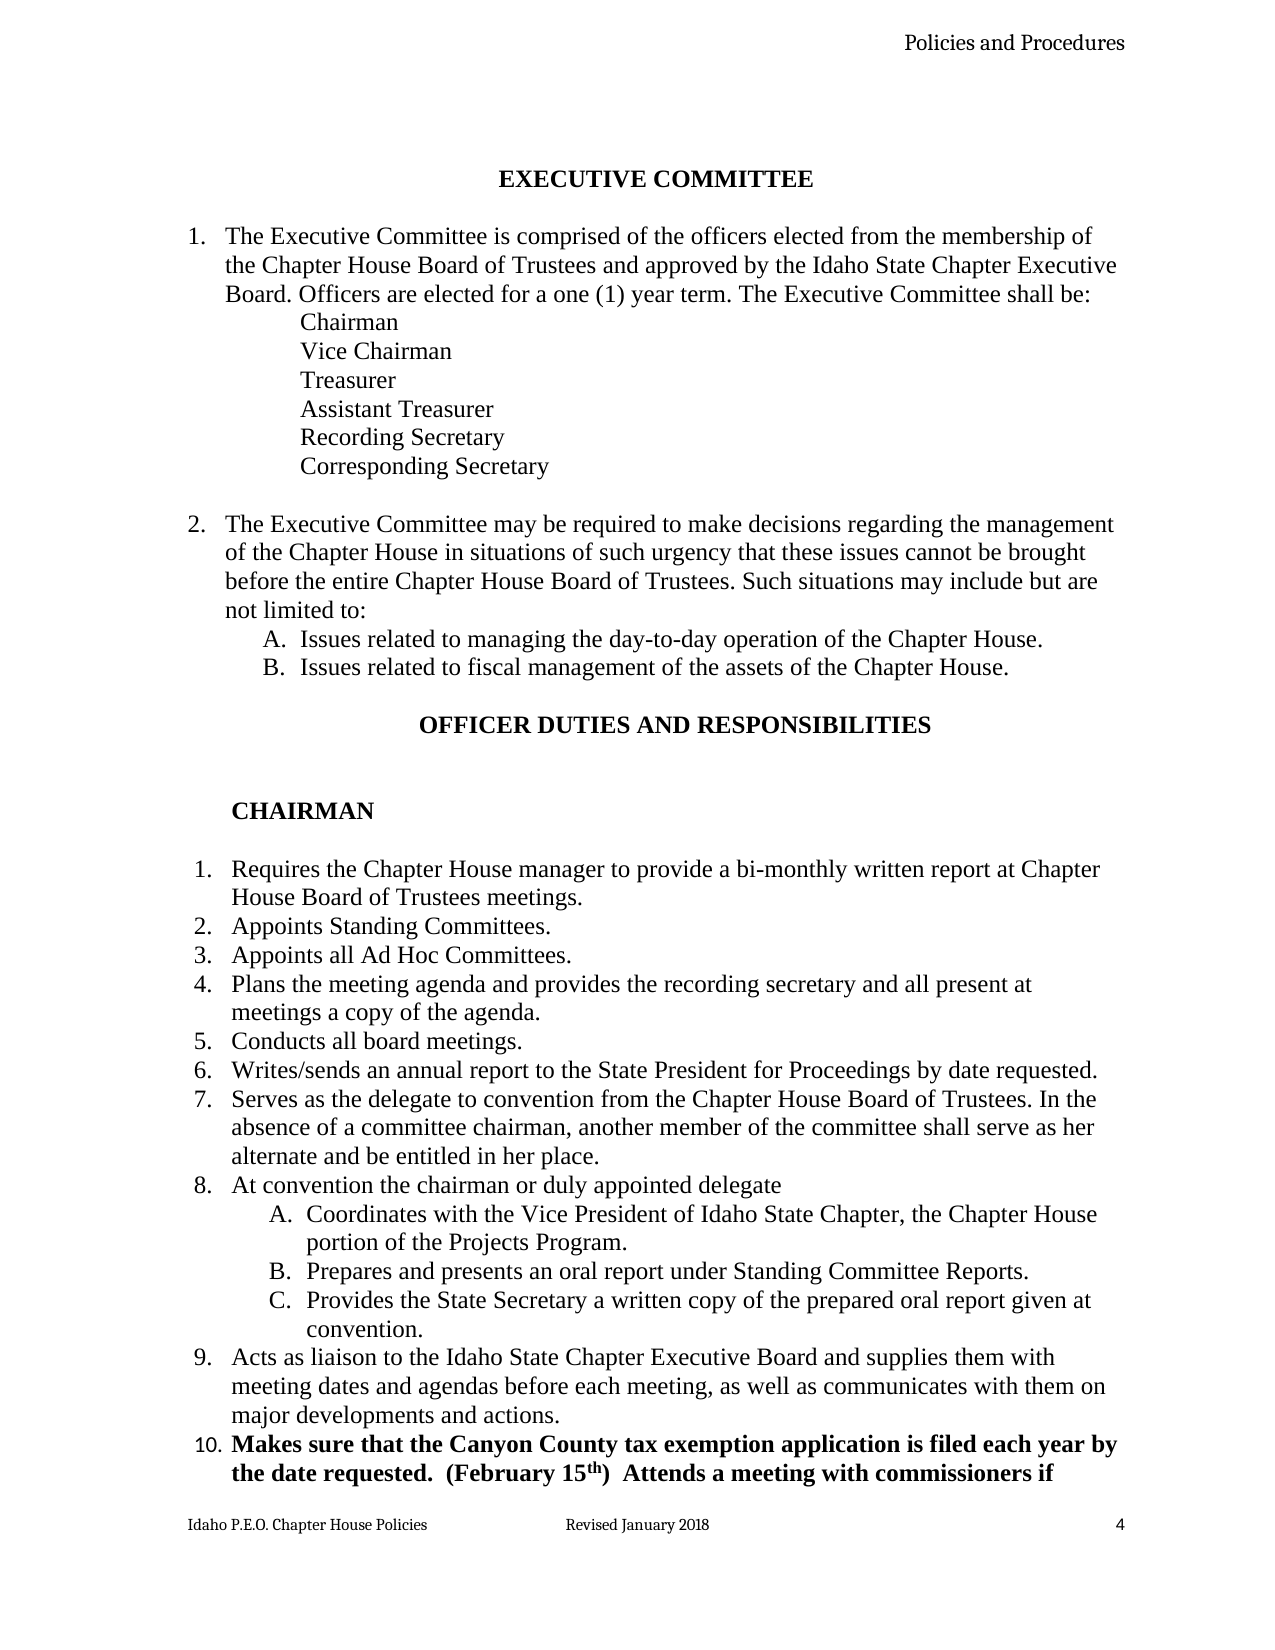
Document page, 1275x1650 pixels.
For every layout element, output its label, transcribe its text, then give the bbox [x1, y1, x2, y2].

list Makes sure that the Canyon County tax exemption application is filed each year by the date requested. (February 15th) Attends a meeting with commissioners if [194, 1429, 1125, 1487]
list Coordinates with the Vice President of Idaho State Chapter, the Chapter House portion of the Projects Program. [269, 1199, 1125, 1256]
text Recording Secretary [300, 422, 1125, 451]
text Corresponding Secretary [300, 451, 1125, 480]
list Serves as the delegate to convention from the Chapter House Board of Trustees. In the absence of a committee chairman, another member of the committee shall serve as her alternate and be entitled in her place. [194, 1084, 1125, 1170]
list The Executive Committee is comprised of the officers elected from the membership of the Chapter House Board of Trustees and approved by the Idaho State Chapter Executive Board. Officers are elected for a one (1) year term. The Executive Committee shall be: [187, 221, 1125, 307]
list The Executive Committee may be required to make decisions regarding the management of the Chapter House in situations of such urgency that these issues cannot be brought before the entire Chapter House Board of Trustees. Such situations may include but are not limited to: [187, 509, 1125, 624]
list Issues related to managing the day-to-day operation of the Chapter House. [262, 624, 1125, 652]
list Plans the meeting agenda and provides the recording secretary and all present at meetings a copy of the agenda. [194, 969, 1125, 1026]
list Issues related to fiscal management of the assets of the Chapter House. [262, 652, 1125, 681]
text Assistant Treasurer [300, 394, 1125, 422]
list Acts as liaison to the Idaho State Chapter Executive Board and supplies them with meeting dates and agendas before each meeting, as well as communicates with them on major developments and actions. [194, 1342, 1125, 1429]
list At convention the chairman or duly appointed delegate [194, 1170, 1125, 1199]
list Writes/sends an annual report to the State President for Proceedings by date requested. [194, 1055, 1125, 1084]
subtitle EXECUTIVE COMMITTEE [187, 164, 1125, 192]
list Conducts all board meetings. [194, 1026, 1125, 1055]
list Prepares and presents an oral report under Standing Committee Reports. [269, 1256, 1125, 1285]
text Vice Chairman [300, 336, 1125, 365]
list Provides the State Secretary a written copy of the prepared oral report given at convention. [269, 1285, 1125, 1342]
text Treasurer [300, 365, 1125, 394]
list Appoints all Ad Hoc Committees. [194, 940, 1125, 969]
list CHAIRMAN [231, 796, 1125, 825]
list Requires the Chapter House manager to provide a bi-monthly written report at Chapter House Board of Trustees meetings. [194, 854, 1125, 911]
list Appoints Standing Committees. [194, 911, 1125, 940]
subtitle Chairman [300, 307, 1125, 336]
subtitle OFFICER DUTIES AND RESPONSIBILITIES [225, 710, 1125, 739]
